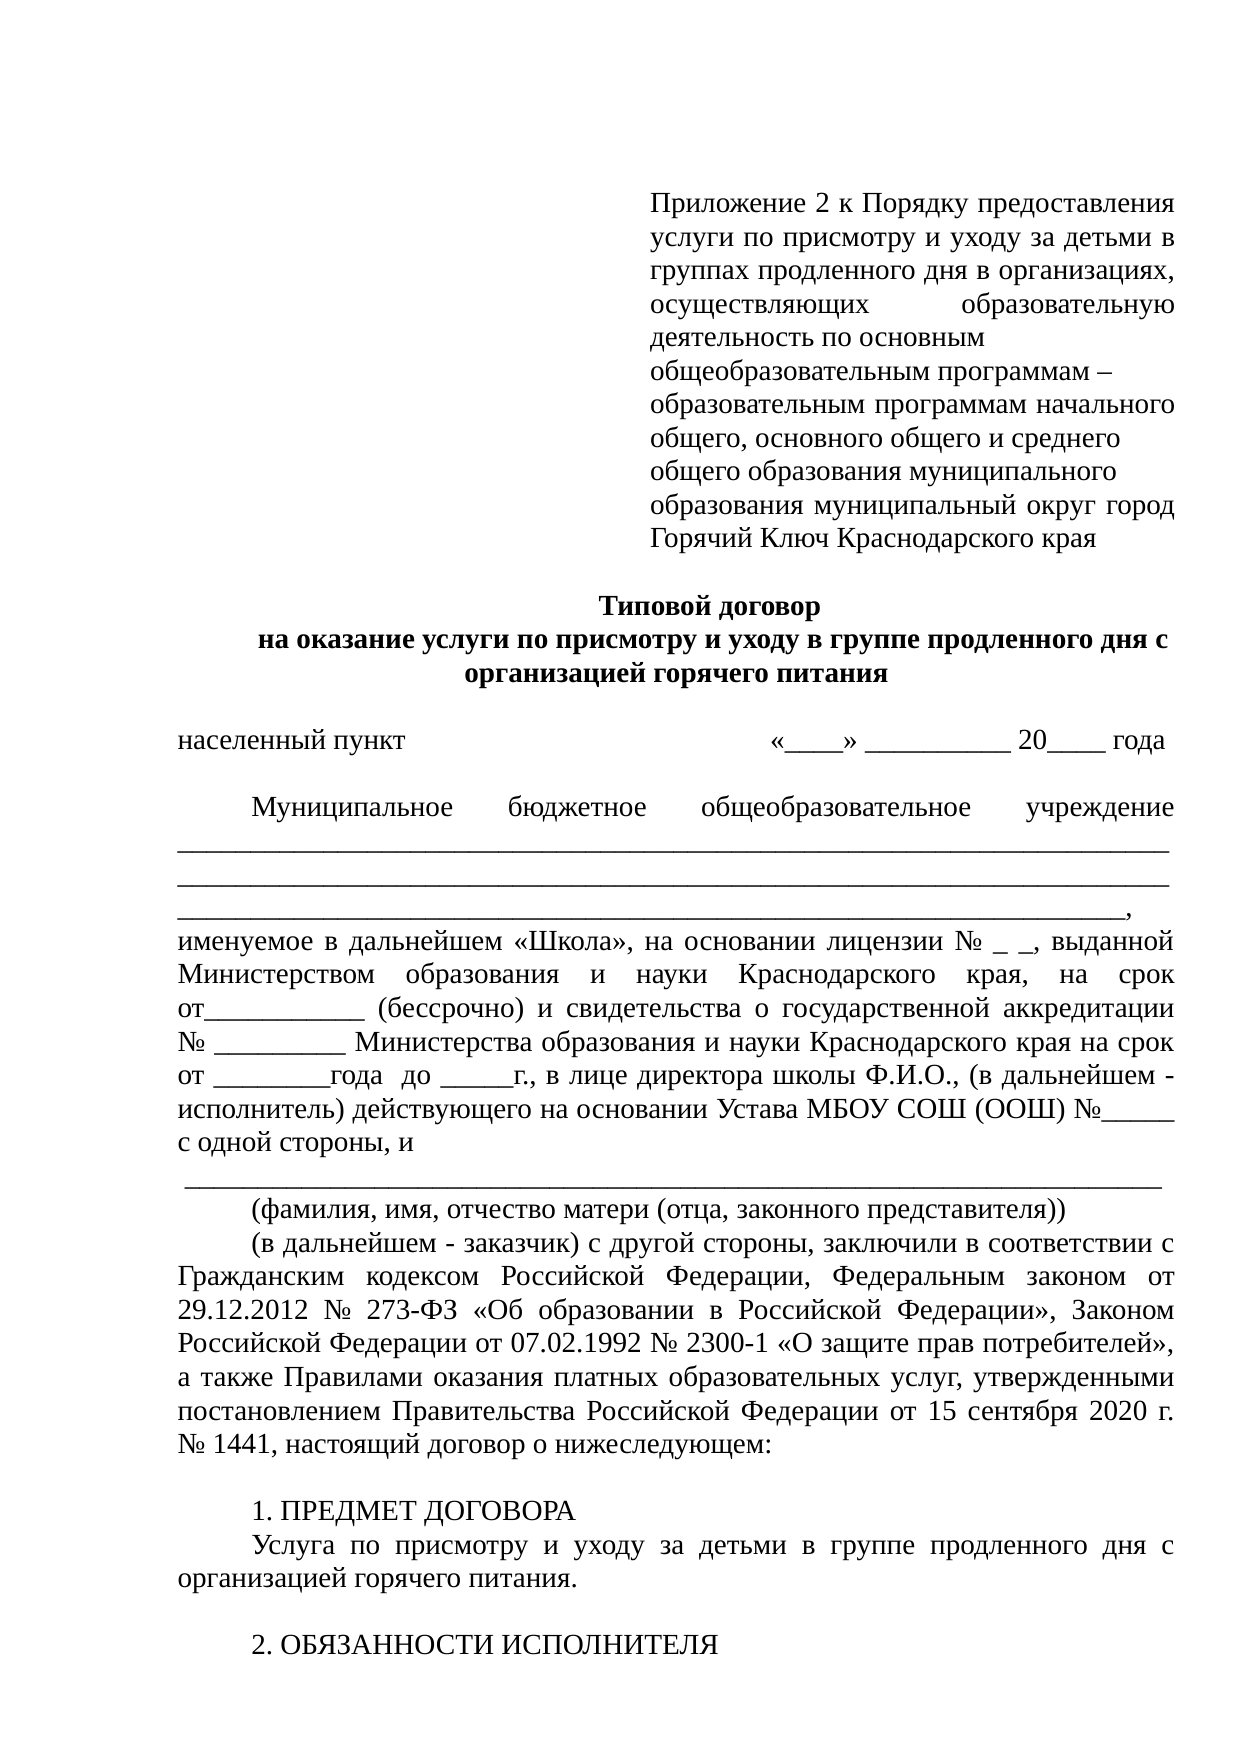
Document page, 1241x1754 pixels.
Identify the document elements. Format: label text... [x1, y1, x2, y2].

text Приложение 2 к Порядку предоставления услуги по присмотру и уходу за детьми в группах продленного дня в организациях, осуществляющих образовательную деятельность по основным [650, 185, 1175, 353]
text (в дальнейшем - заказчик) с другой стороны, заключили в соответствии с Гражданским кодексом Российской Федерации, Федеральным законом от 29.12.2012 № 273-ФЗ «Об образовании в Российской Федерации», Законом Российской Федерации от 07.02.1992 № 2300-1 «О защите прав потребителей», а также Правилами оказания платных образовательных услуг, утвержденными постановлением Правительства Российской Федерации от 15 сентября 2020 г. № 1441, настоящий договор о нижеследующем: [177, 1225, 1175, 1460]
text образовательным программам начального общего, основного общего и среднего [650, 386, 1175, 453]
text образования муниципальный округ город Горячий Ключ Краснодарского края [650, 487, 1175, 554]
text 1. ПРЕДМЕТ ДОГОВОРА [177, 1493, 1175, 1527]
text Типовой договор [177, 588, 1175, 621]
text ___________________________________________________________________ [177, 1158, 1175, 1191]
text Муниципальное бюджетное общеобразовательное учреждение _________________________________________________________________________________________________________________________________________________________________________________________________________, именуемое в дальнейшем «Школа», на основании лицензии № _ _, выданной Министерством образования и науки Краснодарского края, на срок от___________ (бессрочно) и свидетельства о государственной аккредитации № _________ Министерства образования и науки Краснодарского края на срок от ________года до _____г., в лице директора школы Ф.И.О., (в дальнейшем - исполнитель) действующего на основании Устава МБОУ СОШ (ООШ) №_____ с одной стороны, и [177, 789, 1175, 1158]
text общего образования муниципального [650, 453, 1175, 487]
text (фамилия, имя, отчество матери (отца, законного представителя)) [177, 1191, 1175, 1225]
text на оказание услуги по присмотру и уходу в группе продленного дня с организацией горячего питания [177, 621, 1175, 688]
text населенный пункт «____» __________ 20____ года [177, 722, 1175, 755]
text общеобразовательным программам – [650, 353, 1175, 386]
text Услуга по присмотру и уходу за детьми в группе продленного дня с организацией горячего питания. [177, 1527, 1175, 1594]
text 2. ОБЯЗАННОСТИ ИСПОЛНИТЕЛЯ [177, 1627, 1175, 1661]
